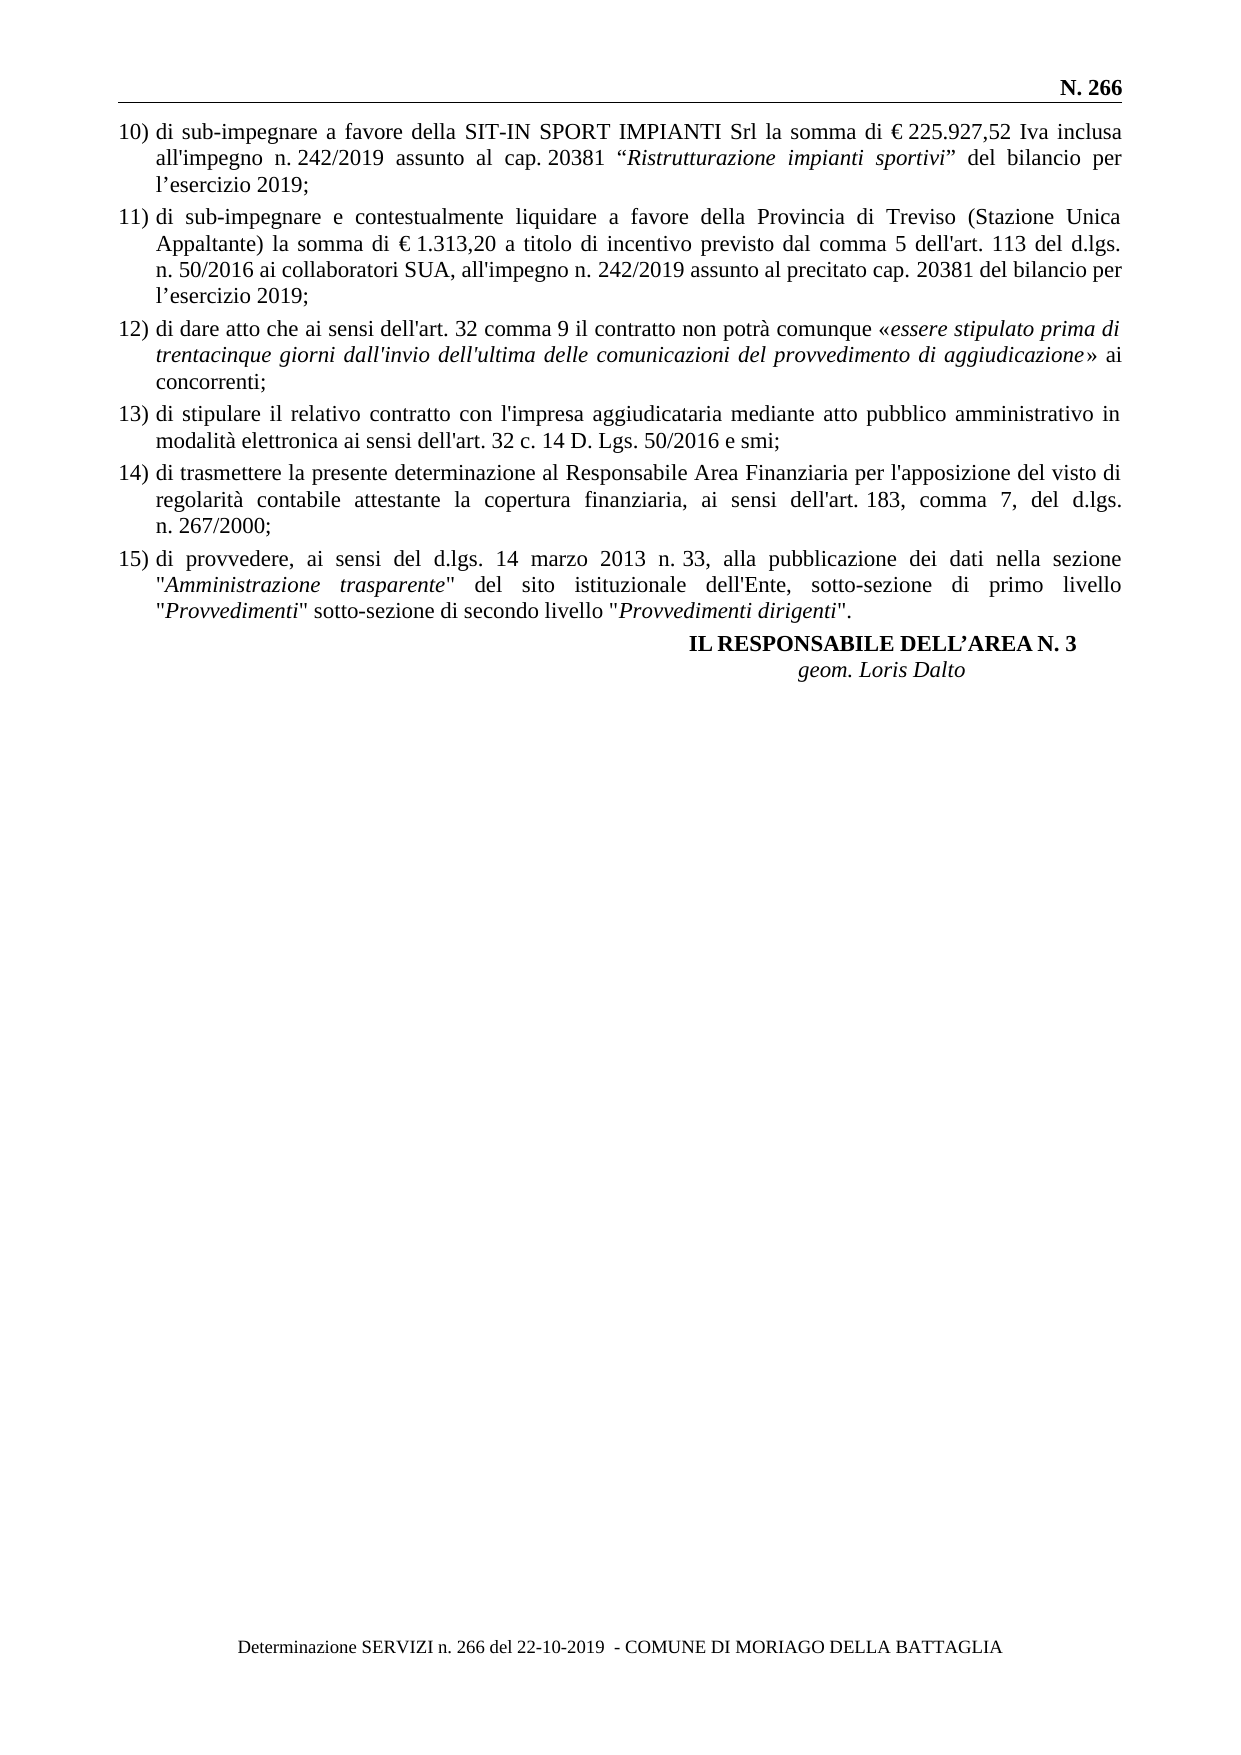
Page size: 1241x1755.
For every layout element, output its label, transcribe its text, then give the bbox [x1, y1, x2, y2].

list di dare atto che ai sensi dell'art. 32 comma 9 il contratto non potrà comunque «essere stipulato prima di trentacinque giorni dall'invio dell'ultima delle comunicazioni del provvedimento di aggiudicazione» ai concorrenti; [118, 315, 1122, 394]
list di provvedere, ai sensi del d.lgs. 14 marzo 2013 n. 33, alla pubblicazione dei dati nella sezione "Amministrazione trasparente" del sito istituzionale dell'Ente, sotto-sezione di primo livello "Provvedimenti" sotto-sezione di secondo livello "Provvedimenti dirigenti". [118, 545, 1122, 624]
text geom. Loris Dalto [643, 656, 1122, 683]
list di stipulare il relativo contratto con l'impresa aggiudicataria mediante atto pubblico amministrativo in modalità elettronica ai sensi dell'art. 32 c. 14 D. Lgs. 50/2016 e smi; [118, 400, 1122, 453]
text IL RESPONSABILE DELL’AREA N. 3 [643, 630, 1122, 656]
list di sub-impegnare a favore della SIT-IN SPORT IMPIANTI Srl la somma di € 225.927,52 Iva inclusa all'impegno n. 242/2019 assunto al cap. 20381 “Ristrutturazione impianti sportivi” del bilancio per l’esercizio 2019; [118, 118, 1122, 197]
list di sub-impegnare e contestualmente liquidare a favore della Provincia di Treviso (Stazione Unica Appaltante) la somma di € 1.313,20 a titolo di incentivo previsto dal comma 5 dell'art. 113 del d.lgs. n. 50/2016 ai collaboratori SUA, all'impegno n. 242/2019 assunto al precitato cap. 20381 del bilancio per l’esercizio 2019; [118, 203, 1122, 309]
list di trasmettere la presente determinazione al Responsabile Area Finanziaria per l'apposizione del visto di regolarità contabile attestante la copertura finanziaria, ai sensi dell'art. 183, comma 7, del d.lgs. n. 267/2000; [118, 459, 1122, 538]
